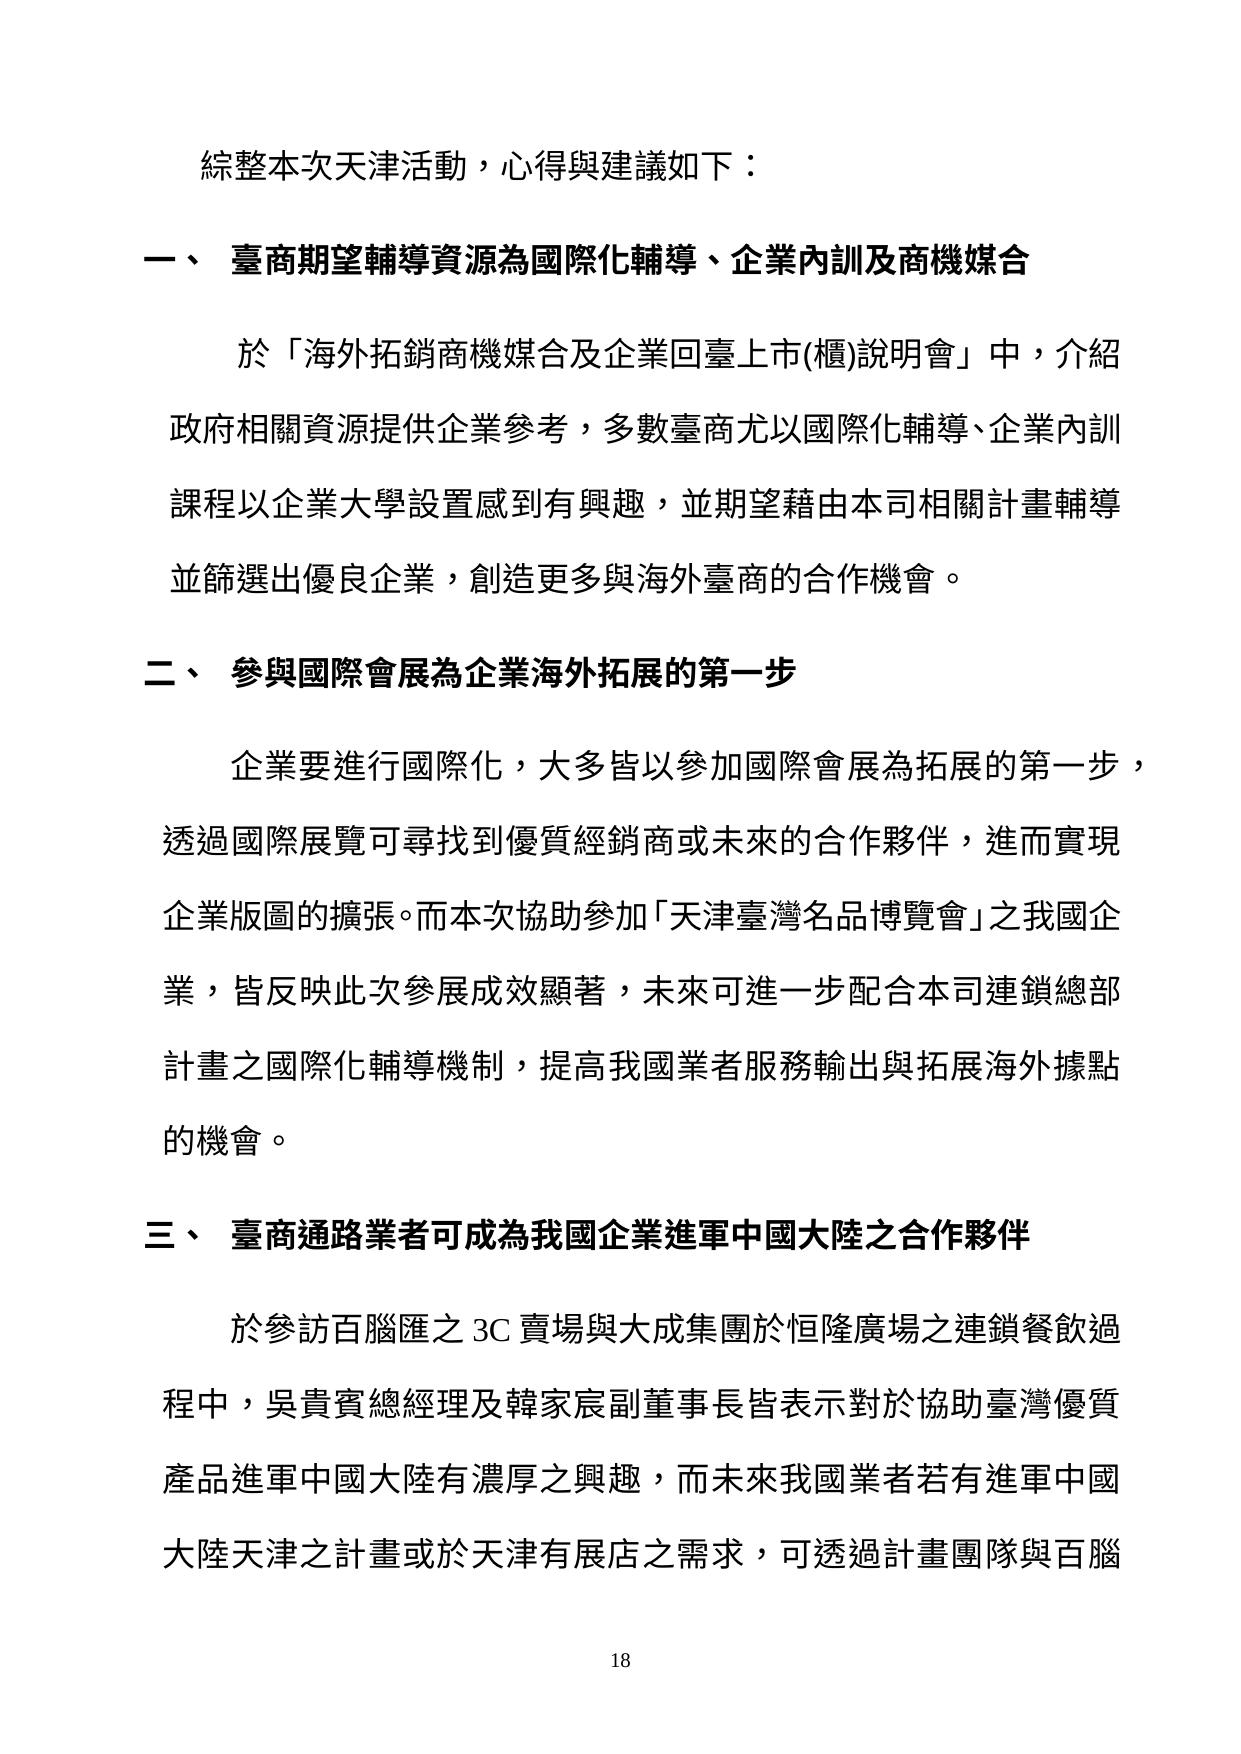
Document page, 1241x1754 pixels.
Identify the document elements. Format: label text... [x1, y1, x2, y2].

text 於「海外拓銷商機媒合及企業回臺上市(櫃)說明會」中，介紹政府相關資源提供企業參考，多數臺商尤以國際化輔導、企業內訓課程以企業大學設置感到有興趣，並期望藉由本司相關計畫輔導並篩選出優良企業，創造更多與海外臺商的合作機會。 [169, 314, 1122, 614]
list 臺商期望輔導資源為國際化輔導、企業內訓及商機媒合 [143, 221, 1122, 296]
text 企業要進行國際化，大多皆以參加國際會展為拓展的第一步，透過國際展覽可尋找到優質經銷商或未來的合作夥伴，進而實現企業版圖的擴張。而本次協助參加「天津臺灣名品博覽會」之我國企業，皆反映此次參展成效顯著，未來可進一步配合本司連鎖總部計畫之國際化輔導機制，提高我國業者服務輸出與拓展海外據點的機會。 [162, 727, 1122, 1177]
text 綜整本次天津活動，心得與建議如下： [133, 127, 1122, 202]
list 臺商通路業者可成為我國企業進軍中國大陸之合作夥伴 [143, 1196, 1122, 1271]
list 參與國際會展為企業海外拓展的第一步 [143, 633, 1122, 708]
text 於參訪百腦匯之3C賣場與大成集團於恒隆廣場之連鎖餐飲過程中，吳貴賓總經理及韓家宸副董事長皆表示對於協助臺灣優質產品進軍中國大陸有濃厚之興趣，而未來我國業者若有進軍中國大陸天津之計畫或於天津有展店之需求，可透過計畫團隊與百腦匯及大成集團合作，以加速展店之速度，並減少展店選址之風險。而未來計畫團隊可媒合中國大陸經營通路、賣場之臺商與我國有意進軍中國大陸市場之業者合作，以加速我國業者海外拓展之腳步。 [162, 1289, 1122, 1589]
